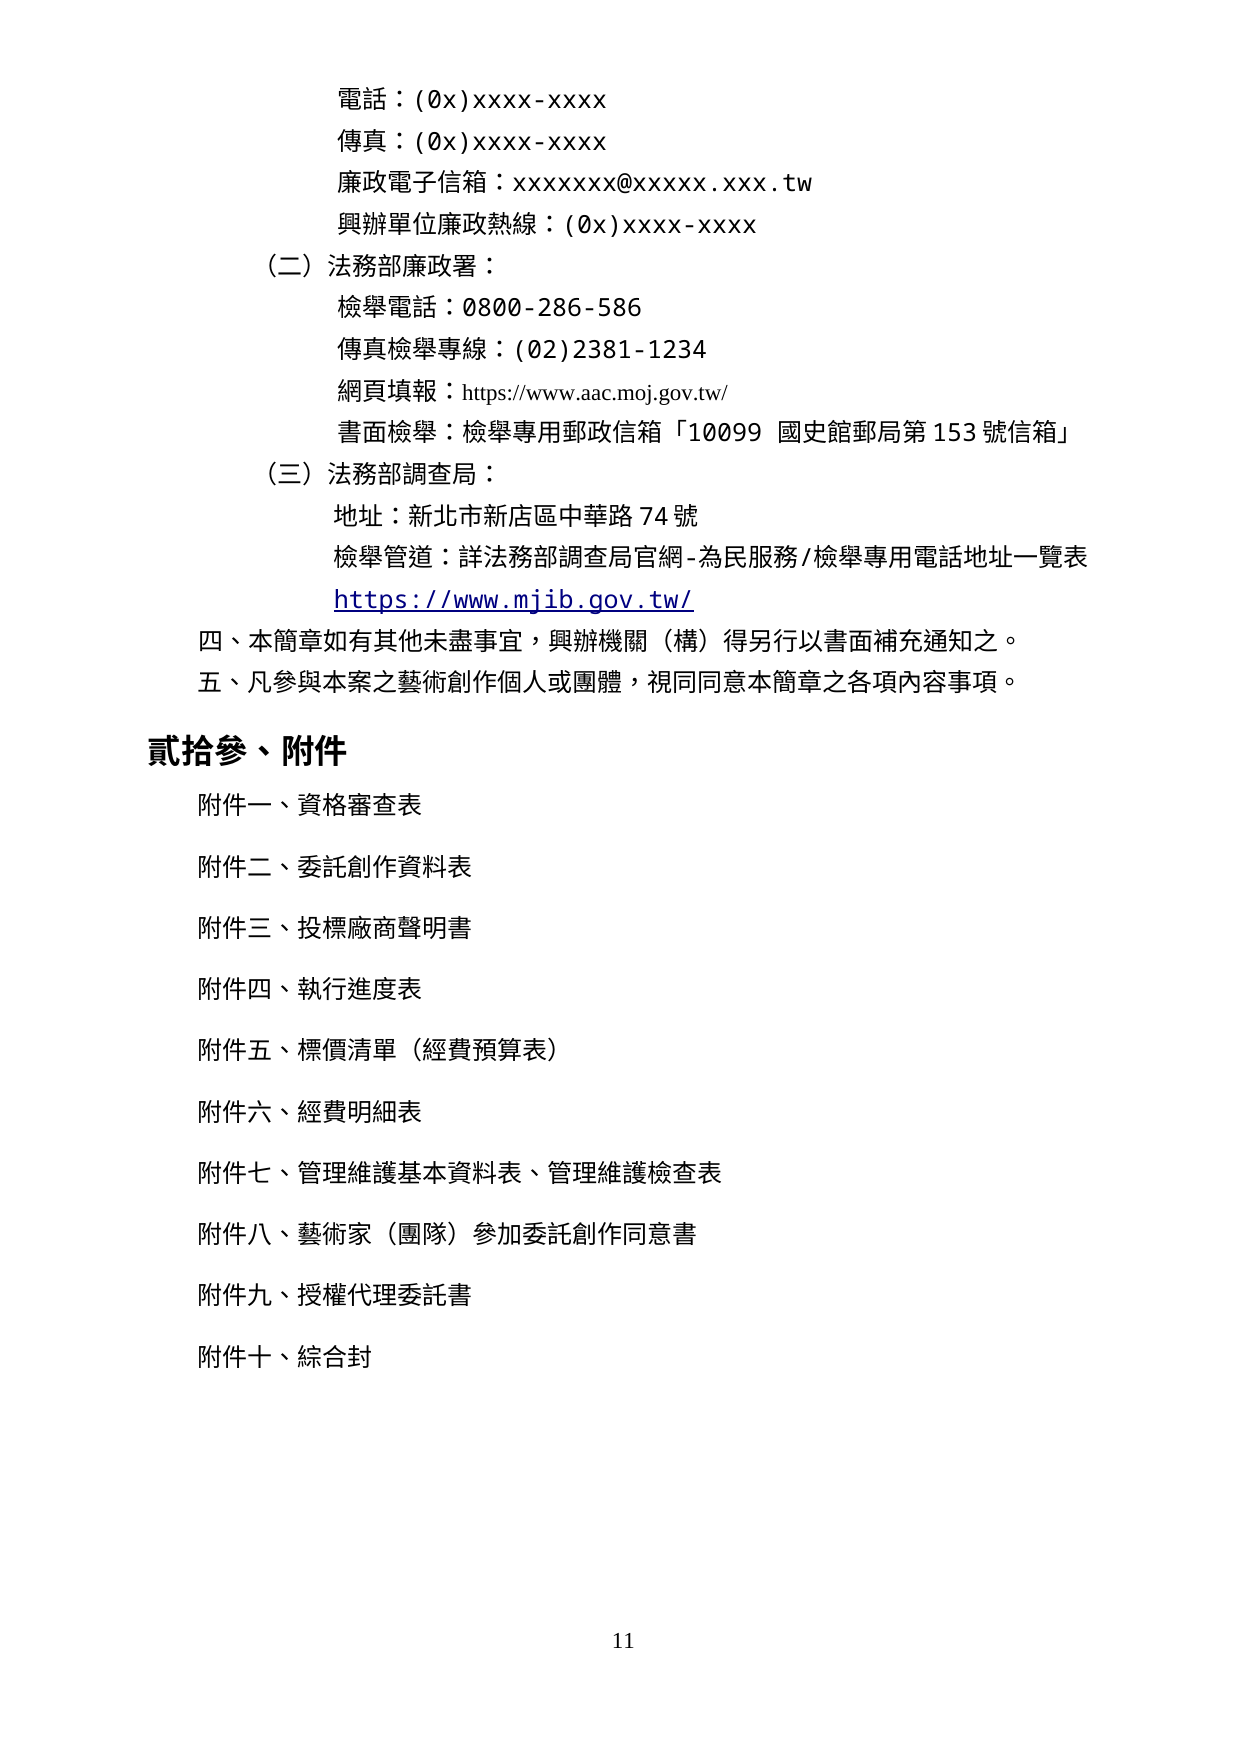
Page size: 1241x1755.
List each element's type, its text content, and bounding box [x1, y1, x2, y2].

text 附件五、標價清單（經費預算表） [148, 1031, 1098, 1067]
text 電話：(0x)xxxx-xxxx [187, 75, 1098, 117]
text 檢舉電話：0800-286-586 [187, 283, 1098, 325]
text 附件六、經費明細表 [148, 1092, 1098, 1128]
text 廉政電子信箱：xxxxxxx@xxxxx.xxx.tw [187, 158, 1098, 200]
text 附件四、執行進度表 [148, 969, 1098, 1006]
text 傳真檢舉專線：(02)2381-1234 [187, 325, 1098, 367]
text https://www.mjib.gov.tw/ [198, 575, 1098, 617]
text 附件一、資格審查表 [148, 786, 1098, 822]
text （二）法務部廉政署： [148, 242, 1098, 283]
text 網頁填報：https://www.aac.moj.gov.tw/ [187, 367, 1098, 408]
text 附件十、綜合封 [148, 1337, 1098, 1373]
text 貳拾參、附件 [148, 725, 1098, 773]
text 附件八、藝術家（團隊）參加委託創作同意書 [148, 1214, 1098, 1251]
text （三）法務部調查局： [148, 450, 1098, 492]
text 書面檢舉：檢舉專用郵政信箱「10099 國史館郵局第153號信箱」 [187, 408, 1098, 450]
text 興辦單位廉政熱線：(0x)xxxx-xxxx [187, 200, 1098, 242]
text 檢舉管道：詳法務部調查局官網-為民服務/檢舉專用電話地址一覽表 [198, 533, 1098, 575]
text 五、凡參與本案之藝術創作個人或團體，視同同意本簡章之各項內容事項。 [148, 658, 1098, 700]
text 地址：新北市新店區中華路74號 [198, 492, 1098, 533]
text 附件三、投標廠商聲明書 [148, 908, 1098, 944]
text 附件二、委託創作資料表 [148, 847, 1098, 883]
text 附件九、授權代理委託書 [148, 1276, 1098, 1312]
text 傳真：(0x)xxxx-xxxx [187, 117, 1098, 158]
text 四、本簡章如有其他未盡事宜，興辦機關（構）得另行以書面補充通知之。 [198, 617, 1098, 658]
text 附件七、管理維護基本資料表、管理維護檢查表 [148, 1153, 1098, 1189]
